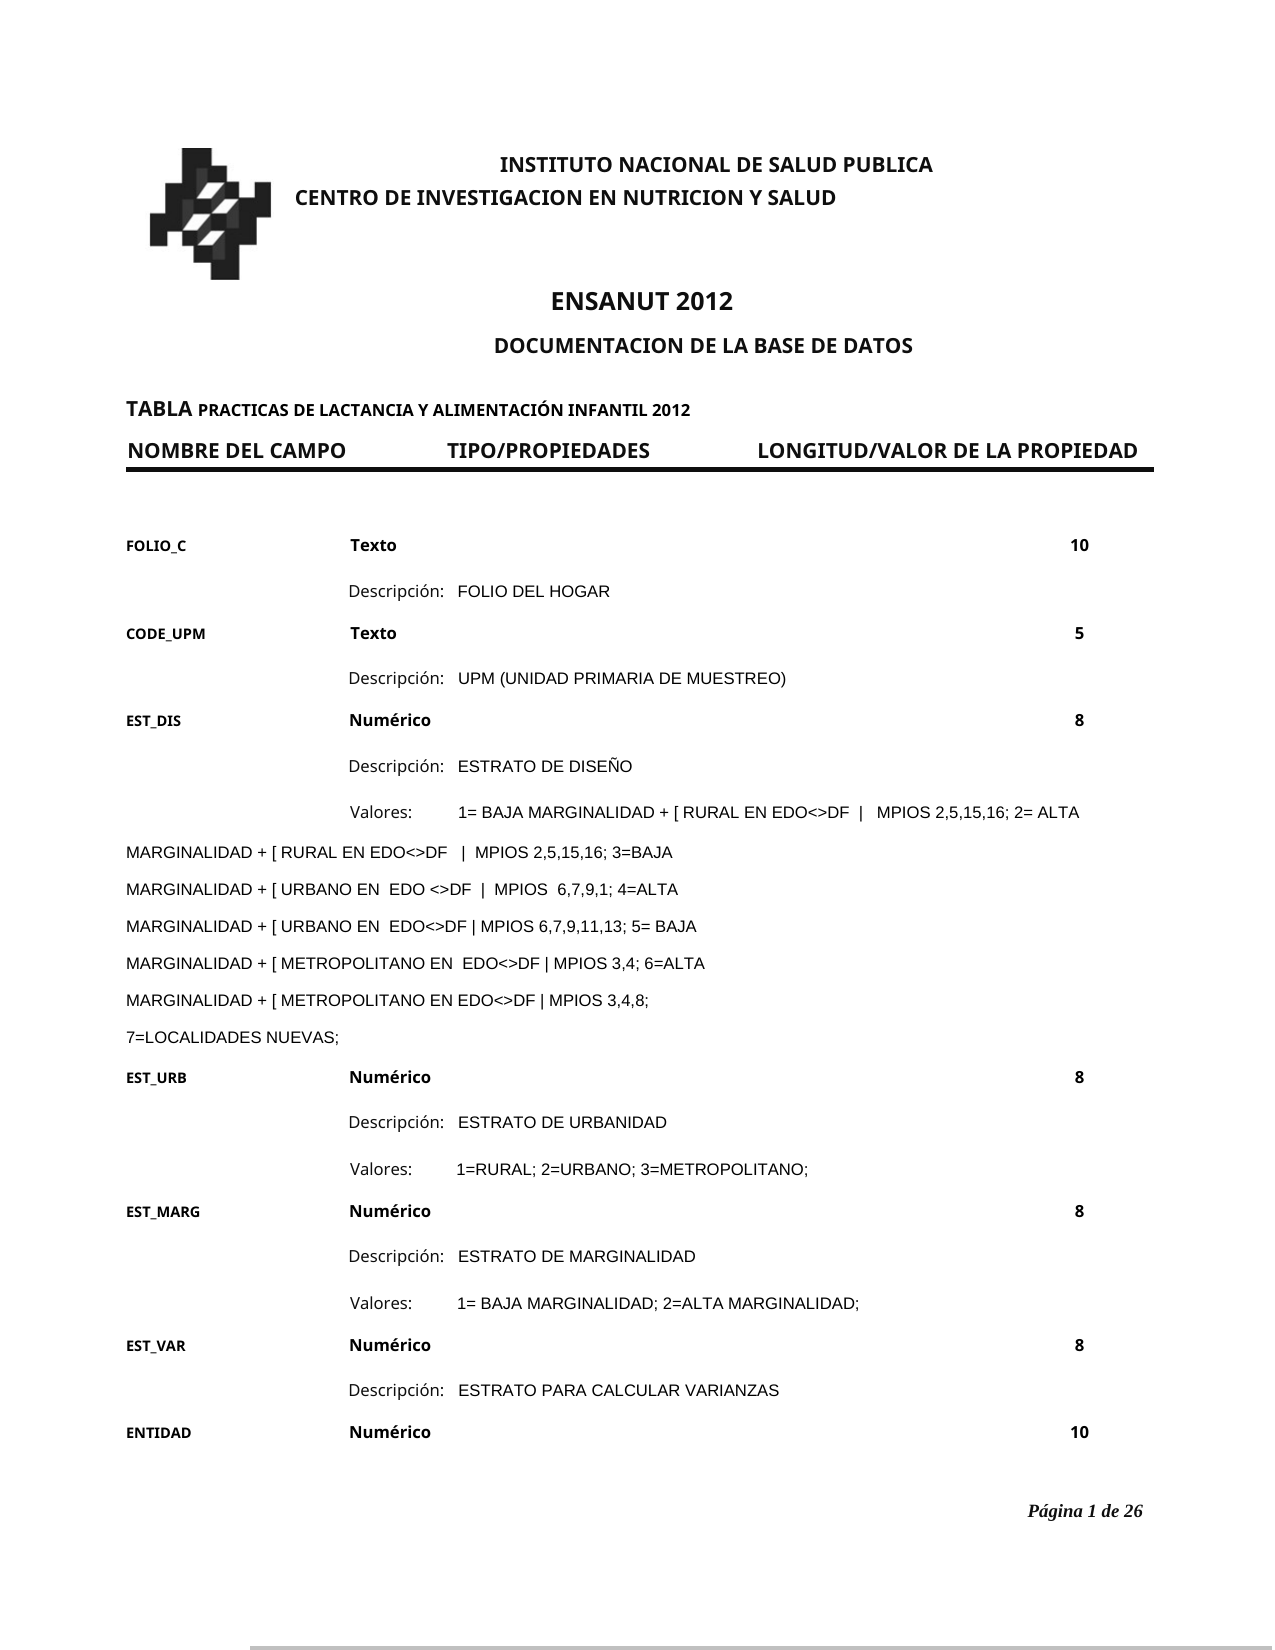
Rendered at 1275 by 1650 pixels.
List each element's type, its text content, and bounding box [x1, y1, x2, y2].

subtitle ENSANUT 2012 [145, 284, 1138, 318]
text CODE_UPM Texto 5 [126, 621, 1138, 644]
text INSTITUTO NACIONAL DE SALUD PUBLICA [275, 150, 1016, 178]
text EST_VAR Numérico 8 [126, 1333, 1138, 1356]
text MARGINALIDAD + [ RURAL EN EDO<>DF | MPIOS 2,5,15,16; 3=BAJA [126, 843, 1138, 862]
text EST_MARG Numérico 8 [126, 1199, 1138, 1222]
text NOMBRE DEL CAMPO TIPO/PROPIEDADES LONGITUD/VALOR DE LA PROPIEDAD [127, 436, 1138, 464]
text DOCUMENTACION DE LA BASE DE DATOS [268, 331, 1138, 359]
text Valores: 1=RURAL; 2=URBANO; 3=METROPOLITANO; [126, 1153, 1138, 1181]
text MARGINALIDAD + [ URBANO EN EDO<>DF | MPIOS 6,7,9,11,13; 5= BAJA [126, 917, 1138, 936]
text TABLA PRACTICAS DE LACTANCIA Y ALIMENTACIÓN INFANTIL 2012 [126, 394, 1138, 422]
text ENTIDAD Numérico 10 [126, 1421, 1138, 1444]
text EST_URB Numérico 8 [126, 1065, 1138, 1088]
text Descripción: FOLIO DEL HOGAR [126, 575, 1138, 603]
text Descripción: ESTRATO DE MARGINALIDAD [126, 1240, 1138, 1268]
text FOLIO_C Texto 10 [126, 534, 1138, 557]
text MARGINALIDAD + [ METROPOLITANO EN EDO<>DF | MPIOS 3,4; 6=ALTA [126, 954, 1138, 973]
text Descripción: ESTRATO DE URBANIDAD [126, 1106, 1138, 1134]
text EST_DIS Numérico 8 [126, 709, 1138, 732]
text Descripción: UPM (UNIDAD PRIMARIA DE MUESTREO) [126, 662, 1138, 690]
text MARGINALIDAD + [ URBANO EN EDO <>DF | MPIOS 6,7,9,1; 4=ALTA [126, 880, 1138, 899]
text Descripción: ESTRATO PARA CALCULAR VARIANZAS [126, 1374, 1138, 1402]
text 7=LOCALIDADES NUEVAS; [126, 1028, 1138, 1047]
text Descripción: ESTRATO DE DISEÑO [126, 750, 1138, 778]
text MARGINALIDAD + [ METROPOLITANO EN EDO<>DF | MPIOS 3,4,8; [126, 991, 1138, 1010]
text Valores: 1= BAJA MARGINALIDAD + [ RURAL EN EDO<>DF | MPIOS 2,5,15,16; 2= ALTA [126, 796, 1138, 824]
text Valores: 1= BAJA MARGINALIDAD; 2=ALTA MARGINALIDAD; [126, 1287, 1138, 1315]
text CENTRO DE INVESTIGACION EN NUTRICION Y SALUD [275, 183, 1138, 211]
